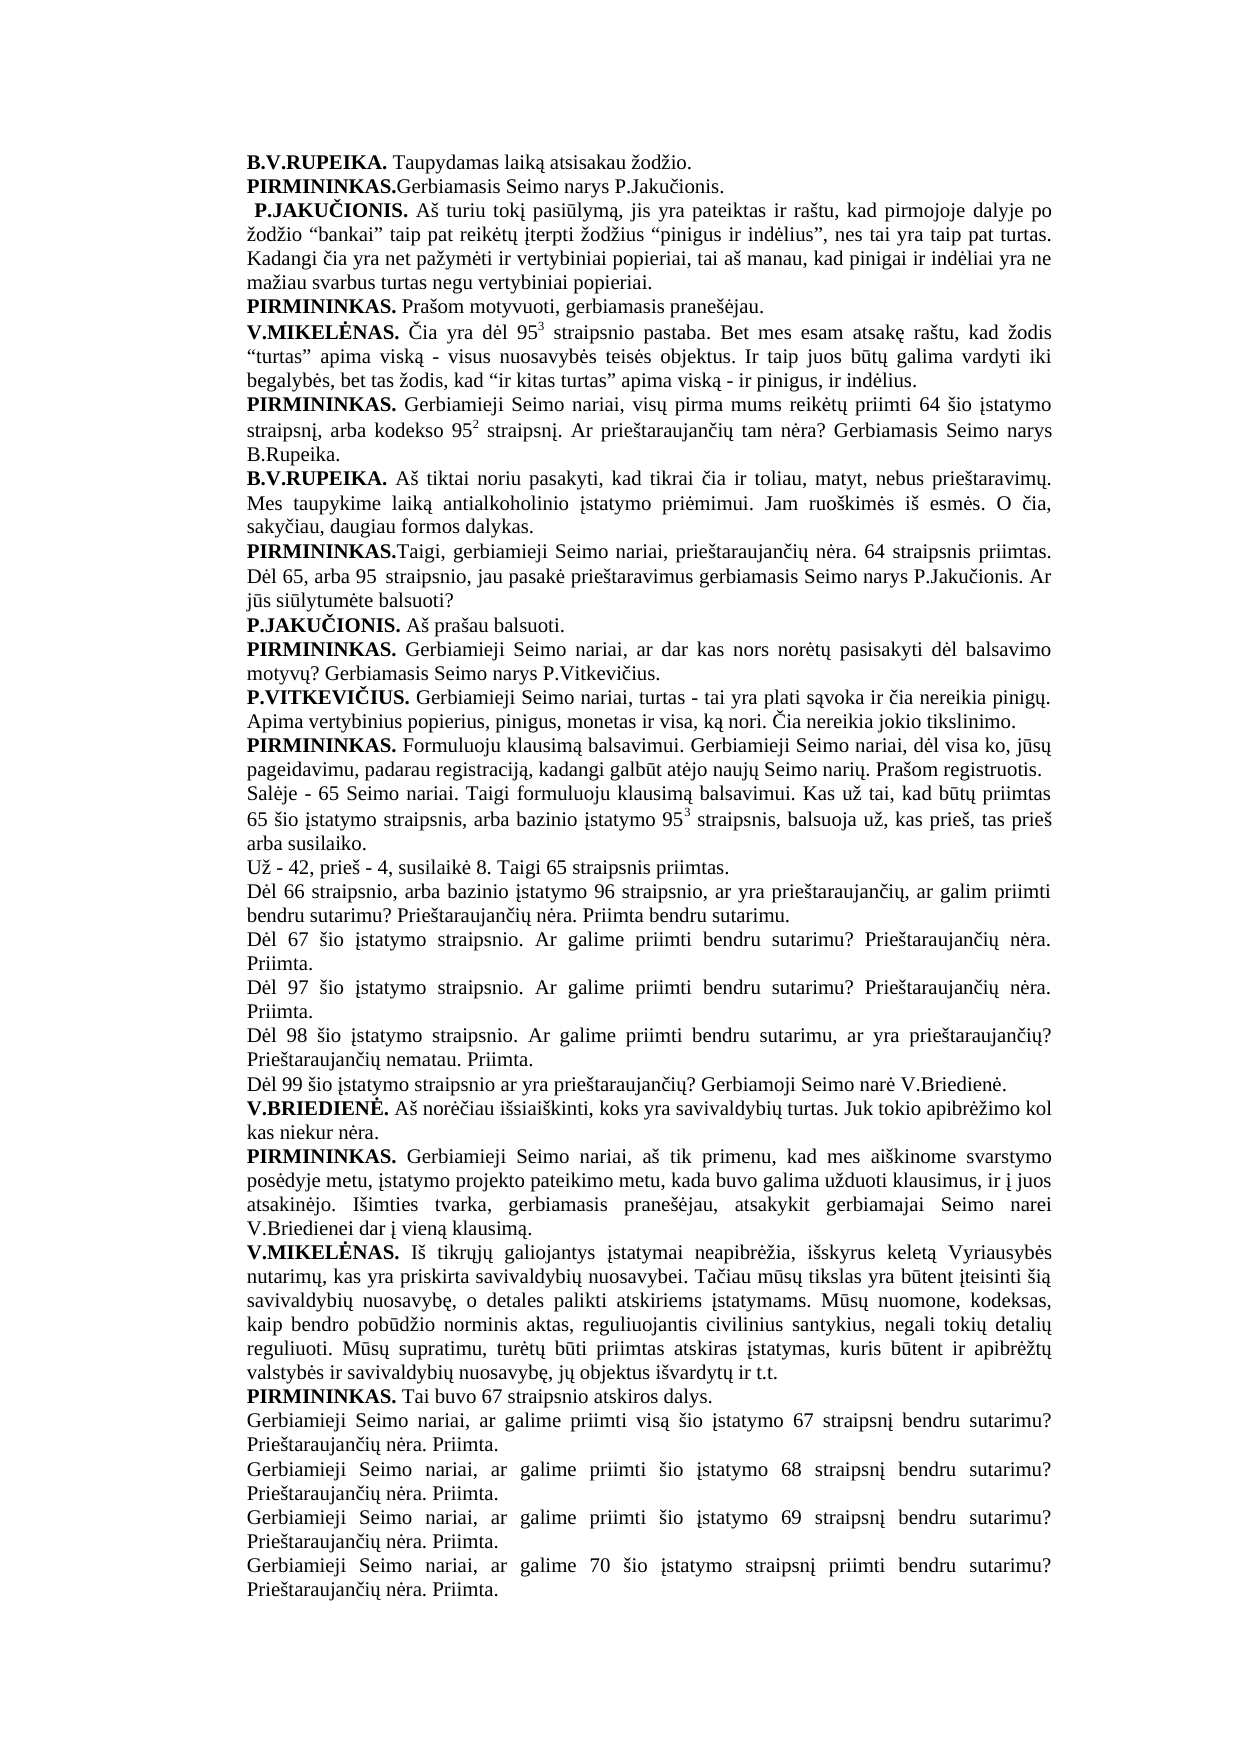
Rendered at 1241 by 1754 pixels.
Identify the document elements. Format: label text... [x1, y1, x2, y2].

text V.BRIEDIENĖ. Aš norėčiau išsiaiškinti, koks yra savivaldybių turtas. Juk tokio apibrėžimo kol kas niekur nėra. [247, 1096, 1053, 1144]
text P.JAKUČIONIS. Aš prašau balsuoti. [247, 612, 1053, 637]
text Gerbiamieji Seimo nariai, ar galime priimti šio įstatymo 68 straipsnį bendru sutarimu? Prieštaraujančių nėra. Priimta. [247, 1456, 1053, 1504]
text Dėl 97 šio įstatymo straipsnio. Ar galime priimti bendru sutarimu? Prieštaraujančių nėra. Priimta. [247, 975, 1053, 1023]
text V.MIKELĖNAS. Čia yra dėl 953 straipsnio pastaba. Bet mes esam atsakę raštu, kad žodis “turtas” apima viską - visus nuosavybės teisės objektus. Ir taip juos būtų galima vardyti iki begalybės, bet tas žodis, kad “ir kitas turtas” apima viską - ir pinigus, ir indėlius. [247, 318, 1053, 392]
text Salėje - 65 Seimo nariai. Taigi formuluoju klausimą balsavimui. Kas už tai, kad būtų priimtas 65 šio įstatymo straipsnis, arba bazinio įstatymo 953 straipsnis, balsuoja už, kas prieš, tas prieš arba susilaiko. [247, 781, 1053, 855]
text P.VITKEVIČIUS. Gerbiamieji Seimo nariai, turtas - tai yra plati sąvoka ir čia nereikia pinigų. Apima vertybinius popierius, pinigus, monetas ir visa, ką nori. Čia nereikia jokio tikslinimo. [247, 685, 1053, 733]
text PIRMININKAS.Taigi, gerbiamieji Seimo nariai, prieštaraujančių nėra. 64 straipsnis priimtas. Dėl 65, arba 95 straipsnio, jau pasakė prieštaravimus gerbiamasis Seimo narys P.Jakučionis. Ar jūs siūlytumėte balsuoti? [247, 538, 1053, 612]
text PIRMININKAS. Gerbiamieji Seimo nariai, ar dar kas nors norėtų pasisakyti dėl balsavimo motyvų? Gerbiamasis Seimo narys P.Vitkevičius. [247, 637, 1053, 685]
text PIRMININKAS. Tai buvo 67 straipsnio atskiros dalys. [247, 1384, 1053, 1408]
text P.JAKUČIONIS. Aš turiu tokį pasiūlymą, jis yra pateiktas ir raštu, kad pirmojoje dalyje po žodžio “bankai” taip pat reikėtų įterpti žodžius “pinigus ir indėlius”, nes tai yra taip pat turtas. Kadangi čia yra net pažymėti ir vertybiniai popieriai, tai aš manau, kad pinigai ir indėliai yra ne mažiau svarbus turtas negu vertybiniai popieriai. [247, 198, 1053, 294]
text Dėl 98 šio įstatymo straipsnio. Ar galime priimti bendru sutarimu, ar yra prieštaraujančių? Prieštaraujančių nematau. Priimta. [247, 1023, 1053, 1071]
text PIRMININKAS. Gerbiamieji Seimo nariai, aš tik primenu, kad mes aiškinome svarstymo posėdyje metu, įstatymo projekto pateikimo metu, kada buvo galima užduoti klausimus, ir į juos atsakinėjo. Išimties tvarka, gerbiamasis pranešėjau, atsakykit gerbiamajai Seimo narei V.Briedienei dar į vieną klausimą. [247, 1144, 1053, 1240]
text B.V.RUPEIKA. Taupydamas laiką atsisakau žodžio. [247, 150, 1053, 174]
text Gerbiamieji Seimo nariai, ar galime priimti visą šio įstatymo 67 straipsnį bendru sutarimu? Prieštaraujančių nėra. Priimta. [247, 1408, 1053, 1456]
text Gerbiamieji Seimo nariai, ar galime priimti šio įstatymo 69 straipsnį bendru sutarimu? Prieštaraujančių nėra. Priimta. [247, 1504, 1053, 1553]
text Gerbiamieji Seimo nariai, ar galime 70 šio įstatymo straipsnį priimti bendru sutarimu? Prieštaraujančių nėra. Priimta. [247, 1553, 1053, 1601]
text Dėl 99 šio įstatymo straipsnio ar yra prieštaraujančių? Gerbiamoji Seimo narė V.Briedienė. [247, 1071, 1053, 1096]
text V.MIKELĖNAS. Iš tikrųjų galiojantys įstatymai neapibrėžia, išskyrus keletą Vyriausybės nutarimų, kas yra priskirta savivaldybių nuosavybei. Tačiau mūsų tikslas yra būtent įteisinti šią savivaldybių nuosavybę, o detales palikti atskiriems įstatymams. Mūsų nuomone, kodeksas, kaip bendro pobūdžio norminis aktas, reguliuojantis civilinius santykius, negali tokių detalių reguliuoti. Mūsų supratimu, turėtų būti priimtas atskiras įstatymas, kuris būtent ir apibrėžtų valstybės ir savivaldybių nuosavybę, jų objektus išvardytų ir t.t. [247, 1240, 1053, 1384]
text Už - 42, prieš - 4, susilaikė 8. Taigi 65 straipsnis priimtas. [247, 855, 1053, 879]
text B.V.RUPEIKA. Aš tiktai noriu pasakyti, kad tikrai čia ir toliau, matyt, nebus prieštaravimų. Mes taupykime laiką antialkoholinio įstatymo priėmimui. Jam ruoškimės iš esmės. O čia, sakyčiau, daugiau formos dalykas. [247, 466, 1053, 538]
text PIRMININKAS. Prašom motyvuoti, gerbiamasis pranešėjau. [247, 294, 1053, 318]
text Dėl 67 šio įstatymo straipsnio. Ar galime priimti bendru sutarimu? Prieštaraujančių nėra. Priimta. [247, 927, 1053, 975]
text PIRMININKAS.Gerbiamasis Seimo narys P.Jakučionis. [247, 174, 1053, 198]
text PIRMININKAS. Formuluoju klausimą balsavimui. Gerbiamieji Seimo nariai, dėl visa ko, jūsų pageidavimu, padarau registraciją, kadangi galbūt atėjo naujų Seimo narių. Prašom registruotis. [247, 733, 1053, 781]
text PIRMININKAS. Gerbiamieji Seimo nariai, visų pirma mums reikėtų priimti 64 šio įstatymo straipsnį, arba kodekso 952 straipsnį. Ar prieštaraujančių tam nėra? Gerbiamasis Seimo narys B.Rupeika. [247, 392, 1053, 466]
text Dėl 66 straipsnio, arba bazinio įstatymo 96 straipsnio, ar yra prieštaraujančių, ar galim priimti bendru sutarimu? Prieštaraujančių nėra. Priimta bendru sutarimu. [247, 879, 1053, 927]
